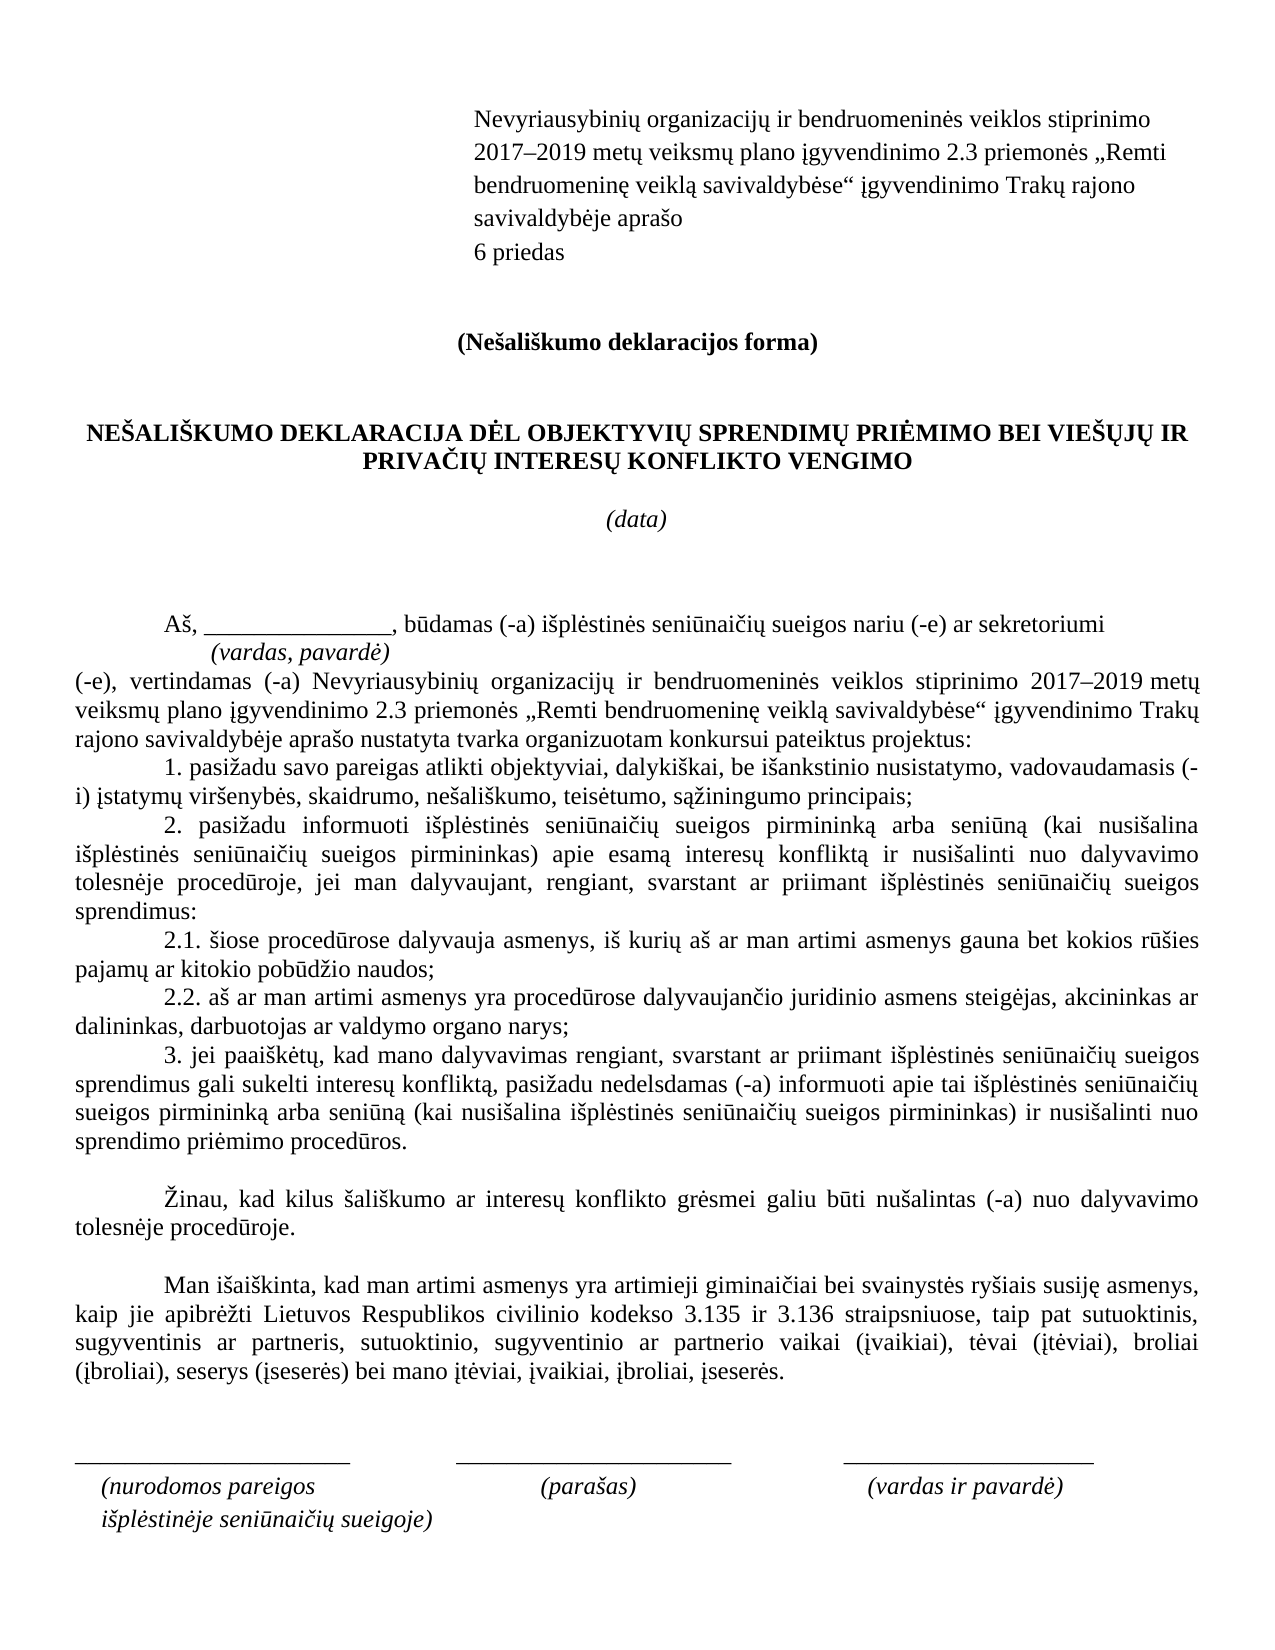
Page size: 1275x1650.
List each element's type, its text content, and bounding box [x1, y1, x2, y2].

text Žinau, kad kilus šališkumo ar interesų konflikto grėsmei galiu būti nušalintas (-a) nuo dalyvavimo tolesnėje procedūroje. [75, 1184, 1200, 1241]
text ______________________ ______________________ ____________________ [75, 1438, 1200, 1466]
text (-e), vertindamas (-a) Nevyriausybinių organizacijų ir bendruomeninės veiklos stiprinimo 2017–2019 metų veiksmų plano įgyvendinimo 2.3 priemonės „Remti bendruomeninę veiklą savivaldybėse“ įgyvendinimo Trakų rajono savivaldybėje aprašo nustatyta tvarka organizuotam konkursui pateiktus projektus: [75, 666, 1200, 752]
text (Nešališkumo deklaracijos forma) [75, 327, 1200, 356]
text Aš, _______________, būdamas (-a) išplėstinės seniūnaičių sueigos nariu (-e) ar sekretoriumi [75, 609, 1200, 637]
text 2.2. aš ar man artimi asmenys yra procedūrose dalyvaujančio juridinio asmens steigėjas, akcininkas ar dalininkas, darbuotojas ar valdymo organo narys; [75, 982, 1200, 1040]
text 3. jei paaiškėtų, kad mano dalyvavimas rengiant, svarstant ar priimant išplėstinės seniūnaičių sueigos sprendimus gali sukelti interesų konfliktą, pasižadu nedelsdamas (-a) informuoti apie tai išplėstinės seniūnaičių sueigos pirmininką arba seniūną (kai nusišalina išplėstinės seniūnaičių sueigos pirmininkas) ir nusišalinti nuo sprendimo priėmimo procedūros. [75, 1040, 1200, 1155]
text Nevyriausybinių organizacijų ir bendruomeninės veiklos stiprinimo 2017–2019 metų veiksmų plano įgyvendinimo 2.3 priemonės „Remti bendruomeninę veiklą savivaldybėse“ įgyvendinimo Trakų rajono savivaldybėje aprašo [474, 104, 1200, 232]
text 2. pasižadu informuoti išplėstinės seniūnaičių sueigos pirmininką arba seniūną (kai nusišalina išplėstinės seniūnaičių sueigos pirmininkas) apie esamą interesų konfliktą ir nusišalinti nuo dalyvavimo tolesnėje procedūroje, jei man dalyvaujant, rengiant, svarstant ar priimant išplėstinės seniūnaičių sueigos sprendimus: [75, 810, 1200, 925]
text išplėstinėje seniūnaičių sueigoje) [75, 1504, 1200, 1532]
text 6 priedas [474, 237, 1200, 265]
text (nurodomos pareigos (parašas) (vardas ir pavardė) [75, 1471, 1200, 1499]
text NEŠALIŠKUMO DEKLARACIJA DĖL OBJEKTYVIŲ SPRENDIMŲ PRIĖMIMO BEI VIEŠŲJŲ IR PRIVAČIŲ INTERESŲ KONFLIKTO VENGIMO [75, 418, 1200, 475]
text 2.1. šiose procedūrose dalyvauja asmenys, iš kurių aš ar man artimi asmenys gauna bet kokios rūšies pajamų ar kitokio pobūdžio naudos; [75, 925, 1200, 982]
text (data) [75, 504, 1200, 533]
text 1. pasižadu savo pareigas atlikti objektyviai, dalykiškai, be išankstinio nusistatymo, vadovaudamasis (-i) įstatymų viršenybės, skaidrumo, nešališkumo, teisėtumo, sąžiningumo principais; [75, 752, 1200, 810]
text (vardas, pavardė) [75, 637, 1200, 666]
text Man išaiškinta, kad man artimi asmenys yra artimieji giminaičiai bei svainystės ryšiais susiję asmenys, kaip jie apibrėžti Lietuvos Respublikos civilinio kodekso 3.135 ir 3.136 straipsniuose, taip pat sutuoktinis, sugyventinis ar partneris, sutuoktinio, sugyventinio ar partnerio vaikai (įvaikiai), tėvai (įtėviai), broliai (įbroliai), seserys (įseserės) bei mano įtėviai, įvaikiai, įbroliai, įseserės. [75, 1270, 1200, 1385]
